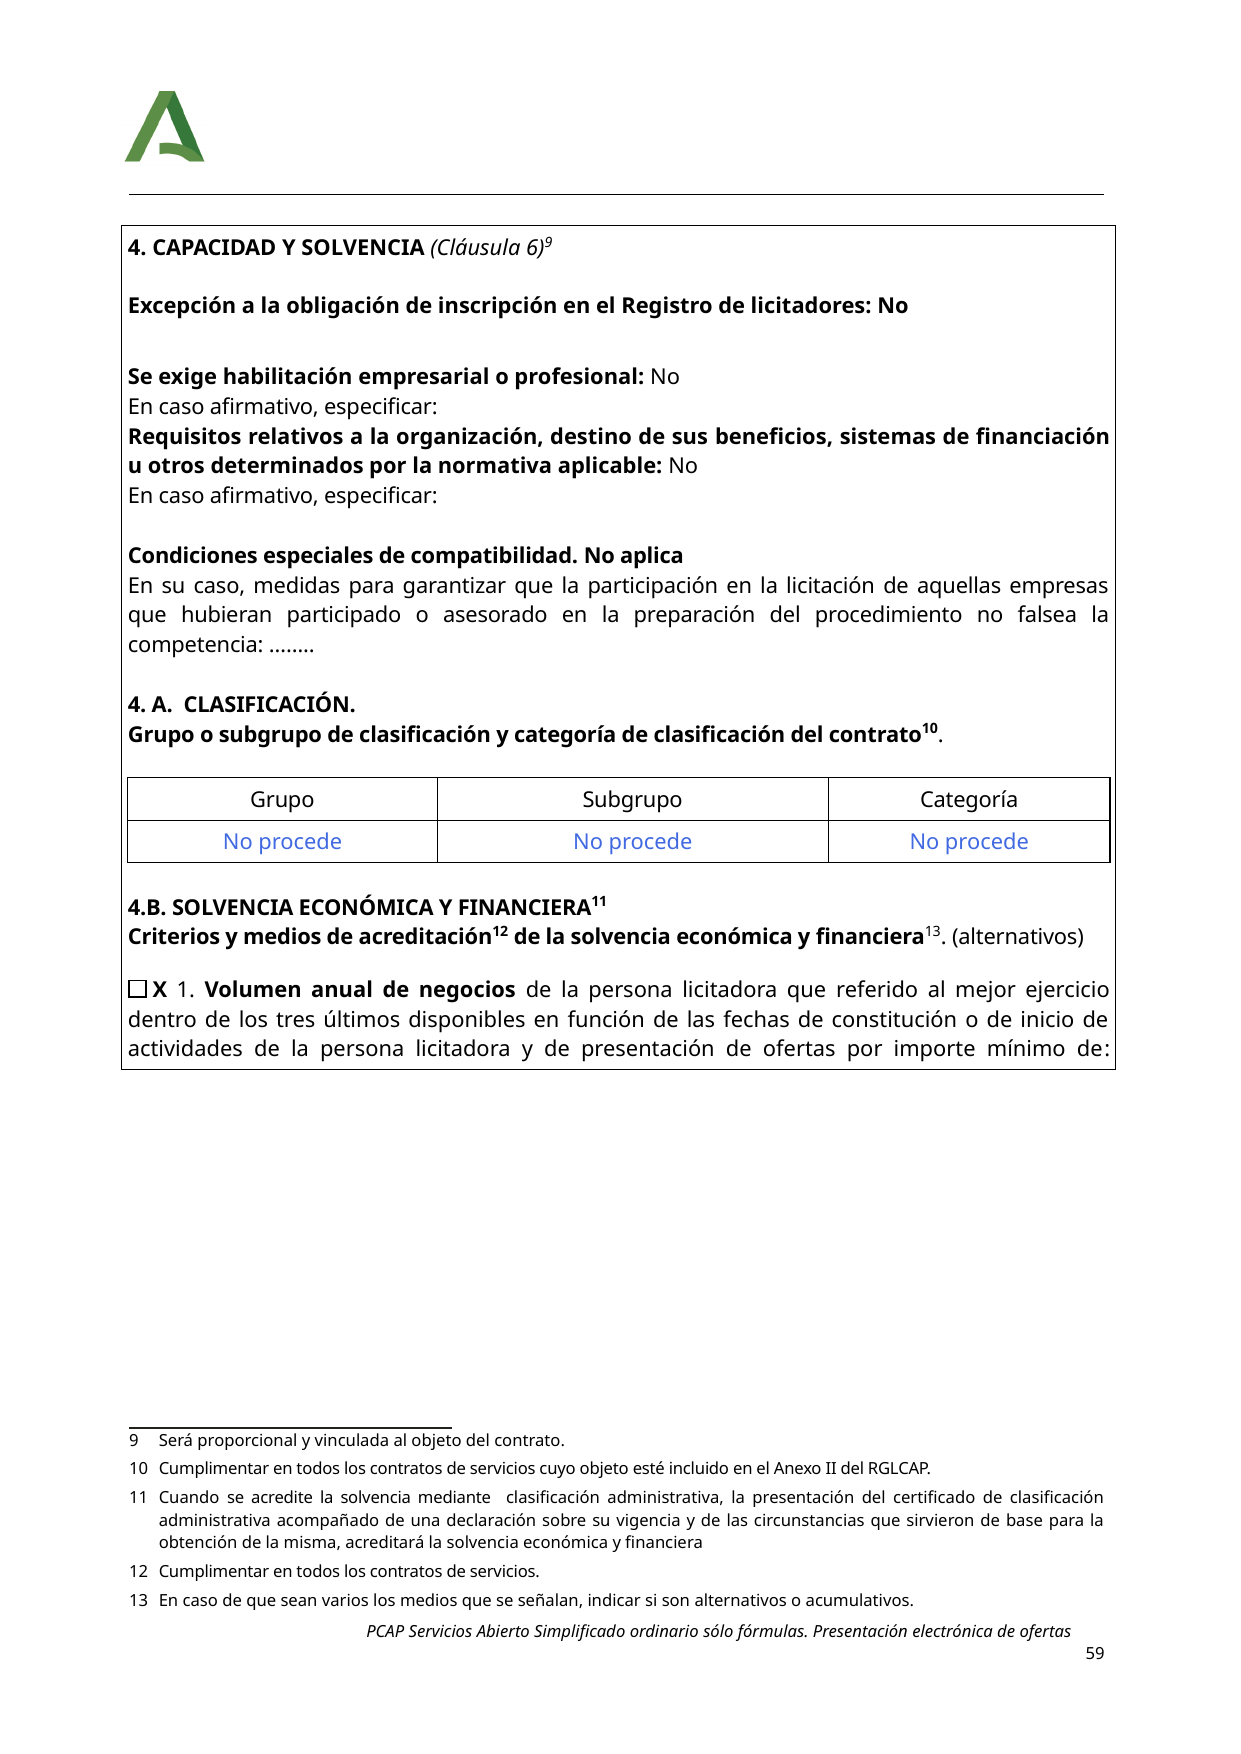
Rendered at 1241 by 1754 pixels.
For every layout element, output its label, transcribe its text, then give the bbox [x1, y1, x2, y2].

table_cell No procede [128, 821, 437, 862]
table_cell No procede [829, 821, 1109, 862]
picture [120, 86, 209, 166]
table_header Subgrupo [438, 778, 828, 819]
table_header Grupo [128, 778, 437, 819]
table_header 4. CAPACIDAD Y SOLVENCIA (Cláusula 6) Excepción a la obligación de inscripción en el Registro de licitadores: No Se exige habilitación empresarial o profesional: No En caso afirmativo, especificar: Requisitos relativos a la organización, destino de sus beneficios, sistemas de financiación u otros determinados por la normativa aplicable: No En caso afirmativo, especificar: Condiciones especiales de compatibilidad. No aplica En su caso, medidas para garantizar que la participación en la licitación de aquellas empresas que hubieran participado o asesorado en la preparación del procedimiento no falsea la competencia: …….. 4. A. CLASIFICACIÓN. Grupo o subgrupo de clasificación y categoría de clasificación del contrato. 4.B. SOLVENCIA ECONÓMICA Y FINANCIERA Criterios y medios de acreditación de la solvencia económica y financiera. (alternativos) X 1. Volumen anual de negocios de la persona licitadora que referido al mejor ejercicio dentro de los tres últimos disponibles en función de las fechas de constitución o de inicio de actividades de la persona licitadora y de presentación de ofertas por importe mínimo de: 110.000 euros. El volumen anual de negocios de la persona licitadora se acreditará por medio de sus cuentas anuales aprobadas y depositadas en el Registro Mercantil, si la persona licitadora estuviera inscrita en dicho registro, y en caso contrario por las depositadas en el registro oficial en que deba estar inscrita. Las personas licitadoras individuales no inscritas en el Registro Mercantil acreditarán su volumen anual de negocios mediante sus libros de inventarios y cuentas anuales legalizados por el Registro Mercantil. La acreditación podrá igualmente realizarse mediante un «certificado de importe neto de la cifra de negocios» expedido por la AEAT o con la aportación del resumen de la declaración del IVA presentada a Hacienda (modelo 390). X 2. Seguro de responsabilidad civil por riesgos profesionales por un importe mínimo de 300.000 euros. La acreditación de este requisito se efectuará por medio de certificado expedido por la entidad aseguradora, en el que consten los importes y riesgos asegurados y la fecha de vencimiento del seguro, junto a un compromiso de su renovación o prórroga que garantice el mantenimiento de su cobertura durante la ejecución del contrato o mediante el documento de compromiso vinculante de suscripción, prórroga o renovación del seguro, en los casos en que proceda. (Las empresas de nueva creación, o cuya antigüedad sea inferior a 5 años se acreditarán mediante justificante de la existencia de un seguro de responsabilidad civil por riesgos profesionales vigente en el momento del fin del plazo de presentación de ofertas) 3. El patrimonio neto, según el balance correspondiente al último ejercicio económico de las cuentas anuales aprobadas, deberá superar _________ euros. Se acreditará por medio de sus cuentas anuales aprobadas y depositadas en el Registro Mercantil, si la persona licitadora estuviera inscrita en dicho registro, y en caso contrario por las depositadas en el registro oficial en que deba estar inscrita. Las personas licitadoras individuales no inscritas en el Registro Mercantil acreditarán su volumen anual de negocios mediante sus libros de inventarios y cuentas anuales legalizados por el Registro Mercantil. 4. Otro medios de prueba distintos de los previstos en los apartados anteriores -sólo en caso de contratos no sujetos a regulación armonizada: En caso de admitirse oferta integradora, requisitos de capacidad y solvencia económica financiera: 4. C. SOLVENCIA TÉCNICA O PROFESIONAL Criterios y medios de acreditación de la solvencia técnica o profesional.(alternativos) Sistema para determinar que un trabajo o servicio es de igual o similar naturaleza al que constituye el objeto del contrato: 73200000-4 Servicios de consultoría en investigación y desarrollo 73210000-7 Servicios de consultoría en investigación Periodo para tener en consideración los servicios realizados a efectos de justificar la solvencia técnica: 5 años X 1. Relación de los principales servicios realizados de igual o similar naturaleza que los que constituyen el objeto del contrato, en la que se indique el importe, la fecha y el destinatario público o privado de los mismos. Los servicios efectuados se acreditarán mediante certificados expedidos o visados por el órgano competente de los mismos cuando la destinataria sea una entidad del sector público; cuando la destinataria sea una compradora privada, mediante un certificado expedido por ésta o, a falta de este certificado, mediante una declaración de la persona licitadora. Se exige que el importe anual acumulado sin incluir impuestos en el año de mayor ejecución sea igual o superior al 5% de su anualidad media, en servicios de igual o similar naturaleza que los que constituyen el objeto del contrato. X 2. Indicación del personal técnico o de las unidades técnicas, integradas o no en la empresa, participantes en el contrato, especialmente aquellas personas encargadas del control de calidad. Se exige un equipo de personal técnico participante en el contrato que reúna como mínimo las siguientes condiciones: El Coordinador de Proyecto deberá tener titulación universitaria, contar con 6 ó más años de experiencia en la presentación, gestión, seguimiento y evaluación de proyectos de I+D+i financiados con fondos públicos (preferiblemente con fondos europeos). También deberá tener conocimientos en gestión de proyectos de I+D+i y de Compra Pública Innovadora. Tendrá que contar con un nivel alto de inglés (B2 o equivalente). Se acreditará la formación con los títulos pertinentes, la experiencia a través de la presentación de CV y el nivel de idioma según certificación reconocida. El consultor deberá tener titulación universitaria, contar al menos 4 años de experiencia en la captación de fondos para la innovación, con conocimientos de las fuentes de financiación y en la elaboración de propuestas para su consecución. Tendrá que contar con un nivel alto de inglés (B2 o equivalente). Se acreditará la formación con los títulos pertinentes, la experiencia a través de la presentación de CV y el nivel de idioma según certificación reconocida. Acreditación mediante aportación de CV y títulos académicos y de formación (clausula 10.5 del PCAP) 3. Descripción de las instalaciones técnicas, de las medidas empleadas por la persona licitadora para garantizar la calidad y de los medios de estudio e investigación de la empresa. 3.1. Se exige que la persona licitadora acredite el empleo de medidas para controlar la calidad. 3.2. Se exige que la persona licitadora acredite la existencia de medios de estudio e investigación de la empresa 4. Cuando se trate de servicios o trabajos complejos o cuando, excepcionalmente, deban responder a un fin especial, un control efectuado por el órgano de contratación o en nombre de éste por un organismo oficial u homologado competente del Estado en que está establecida la persona licitadora, con el acuerdo de dicho organismo sobre la capacidad técnica de la persona licitadora y, si fuera necesario, sobre los medios de estudio e investigación de que disponga y sobre las medidas de control de calidad. Se exigirá certificado expedido por ___________. X 5. Titulaciones académicas y profesionales de la persona licitadora y del personal directivo de la empresa y, en particular, del personal responsable de la ejecución del contrato, así como del personal técnico encargado directamente de la misma, siempre que no se evalúen como un criterio de adjudicación. 5.1. Se exigen las titulaciones académicas __________________ o equivalentes de la persona licitadora. 5.2. Se exigen las titulaciones académicas _________________________ o equivalentes de los o las directivos o directivas de empresa. X 5.3. Se exige que el personal responsable de la ejecución del contrato posea una titulación titulación universitaria o equivalente. 5.4. Se exige que el personal responsable de la ejecución del contrato posea una experiencia de ____ años. 6. Indicación de las medidas de gestión medioambiental que la persona licitadora podrá aplicar al ejecutar el contrato. 6.1. Se exige que la persona licitadora posea certificados expedidos por los organismos, públicos y privados, nacionales o internacionales, que acrediten el cumplimiento de las siguientes normas y recomendaciones medioambientales o equivalentes: ... 6.2. Se exige la aportación de documentos que demuestren de forma fehaciente el cumplimiento de normas, recomendaciones y características ergonómicas, medioambientales, de ahorro energético, de compatibilidad electromagnética y de reducción de radiación emitida de los sistemas y equipos incluidos en su oferta. 6.3. Se exigen certificados expedidos por un laboratorio u organización independiente de conformidad con normas y recomendaciones medioambientales y emitidos, en último caso, por las propias empresas mediante declaración responsable efectuada por la persona representante legal de la empresa. 7. Declaración sobre la plantilla media anual de la empresa y del número de personas directivos durante los últimos tres años, acompañada de la documentación justificativa correspondiente. 7.1. Se exige un número mínimo de contratos laborales indefinidos de personas de la empresa del __ % del total de la plantilla durante los últimos tres años 7.2. Se exige unos efectivos de personal directivo como mínimo del __% sobre el total de la plantilla. 8. Declaración indicando la maquinaria, material y equipo técnico del que se dispondrá para la ejecución de los trabajos o prestaciones, a la que se adjuntará la documentación acreditativa pertinente. Se exige que la maquinaria, material y/o equipo técnico para la ejecución de los trabajos o prestaciones reúna las siguientes condiciones mínimas: X 9. Obligación de las personas jurídicas licitadoras de indicar en su oferta los nombres y la cualificación profesional del personal responsable de ejecutar la prestación: Sí 10. Otros medios de prueba de solvencia técnica o profesional distintos de los previstos en los apartados anteriores - sólo en caso de contratos no sujetos a regulación armonizada: D. COMPROMISO DE DEDICACIÓN DE LOS MEDIOS PERSONALES Y/O MATERIALES SUFICIENTES PARA LA EJECUCIÓN Dedicación de medios personales: Si El Coordinador de Proyecto deberá tener titulación universitaria, contar con 6 ó más años de experiencia en la presentación, gestión, seguimiento y evaluación de proyectos de I+D+i financiados con fondos públicos (preferiblemente con fondos europeos). También deberá tener conocimientos en gestión de proyectos de I+D+i y de Compra Pública Innovadora. Tendrá que contar con un nivel alto de inglés (B2 o equivalente). Se acreditará la formación con los títulos pertinentes, la experiencia a través de la presentación de CV y el nivel de idioma según certificación reconocida. El consultor deberá tener titulación universitaria, contar al menos 4 años de experiencia en la captación de fondos para la innovación, con conocimientos de las fuentes de financiación y en la elaboración de propuestas para su consecución. Tendrá que contar con un nivel alto de inglés (B2 o equivalente). Se acreditará la formación con los títulos pertinentes, la experiencia a través de la presentación de CV y el nivel de idioma según certificación reconocida. Dedicación de medios materiales: No Obligación esencial a efectos del artículo 211 LCSP: Sí Penalidades en caso de incumplimiento: No E. INTEGRACIÓN DE LA SOLVENCIA CON MEDIOS EXTERNOS: Formas de responsabilidad conjunta: Solidaria F. SOLVENCIA OFERTAS INTEGRADORAS En caso de admitirse oferta integradora, requisitos de capacidad y solvencia técnica: [122, 226, 1115, 1069]
table_cell No procede [438, 821, 828, 862]
table_header Categoría [829, 778, 1109, 819]
